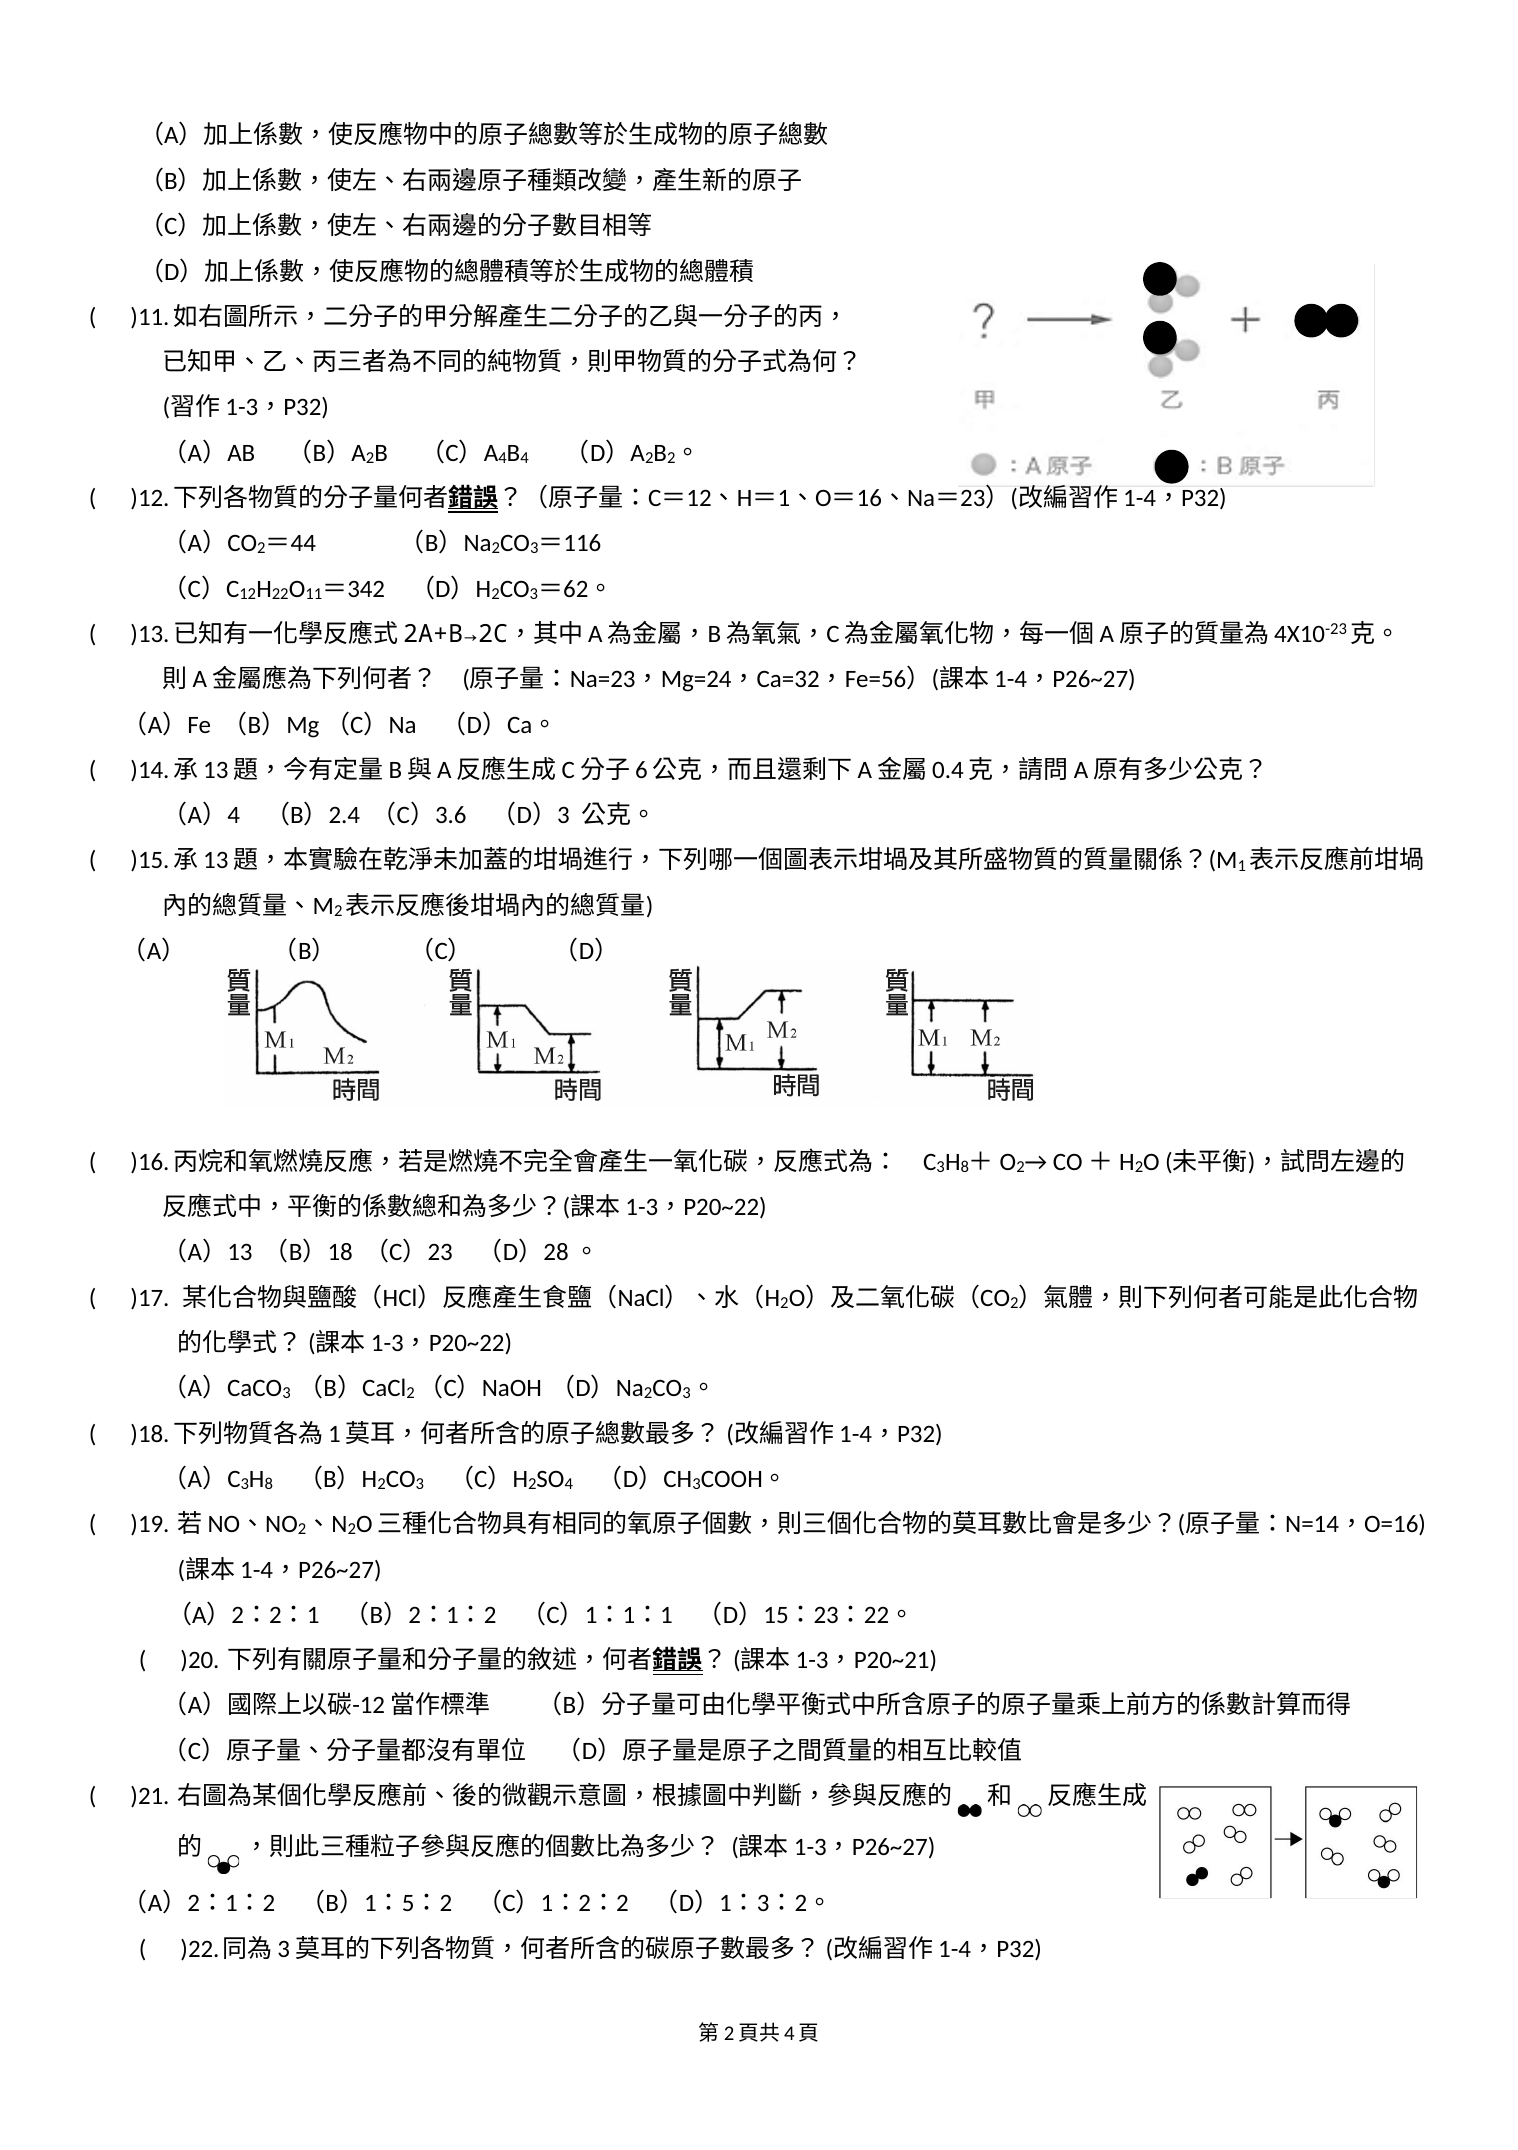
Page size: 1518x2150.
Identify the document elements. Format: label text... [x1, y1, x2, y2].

list 下列各物質的分子量何者錯誤？（原子量：C＝12、H＝1、O＝16、Na＝23）(改編習作1-4，P32) [89, 477, 1429, 514]
text （A）國際上以碳-12當作標準 （B）分子量可由化學平衡式中所含原子的原子量乘上前方的係數計算而得 [139, 1685, 1429, 1721]
list 下列物質各為1莫耳，何者所含的原子總數最多？ (改編習作1-4，P32) （A）C3H8 （B）H2CO3 （C）H2SO4 （D）CH3COOH。 [89, 1413, 1429, 1495]
text （A）加上係數，使反應物中的原子總數等於生成物的原子總數 [139, 115, 1429, 151]
text （A）4 （B）2.4 （C）3.6 （D）3 公克。 [162, 795, 1429, 831]
list 如右圖所示，二分子的甲分解產生二分子的乙與一分子的丙，已知甲、乙、丙三者為不同的純物質，則甲物質的分子式為何？(習作1-3，P32) （A）AB （B）A2B （C）A4B4 （D）A2B2。 [89, 296, 842, 468]
list 某化合物與鹽酸（HCl）反應產生食鹽（NaCl）、水（H2O）及二氧化碳（CO2）氣體，則下列何者可能是此化合物的化學式？ (課本1-3，P20~22) [89, 1277, 1429, 1359]
list 右圖為某個化學反應前、後的微觀示意圖，根據圖中判斷，參與反應的 和 反應生成的 ，則此三種粒子參與反應的個數比為多少？ (課本1-3，P26~27) [89, 1776, 1429, 1874]
text （A）CaCO3 （B）CaCl2 （C）NaOH （D）Na2CO3 。 [139, 1368, 1429, 1404]
text （A）CO2＝44 （B）Na2CO3＝116 （C）C12H22O11＝342 （D）H2CO3＝62。 [162, 523, 1429, 604]
list 下列有關原子量和分子量的敘述，何者錯誤？ (課本1-3，P20~21) [139, 1640, 1429, 1676]
text （A）Fe （B）Mg （C）Na （D）Ca。 [89, 704, 1429, 740]
list 丙烷和氧燃燒反應，若是燃燒不完全會產生一氧化碳，反應式為： C3H8＋ O2→ CO ＋ H2O (未平衡)，試問左邊的反應式中，平衡的係數總和為多少？(課本1-3，P20~22) （A）13 （B）18 （C）23 （D）28 。 [89, 1141, 1429, 1268]
list 承13題，今有定量B與A反應生成C分子6公克，而且還剩下A金屬0.4克，請問A原有多少公克？ [89, 749, 1429, 786]
list 承13題，本實驗在乾淨未加蓋的坩堝進行，下列哪一個圖表示坩堝及其所盛物質的質量關係？(M1表示反應前坩堝內的總質量、M2表示反應後坩堝內的總質量) [89, 840, 1429, 922]
text 則A金屬應為下列何者？ (原子量：Na=23，Mg=24，Ca=32，Fe=56）(課本1-4，P26~27) [162, 659, 1429, 695]
text （A）2：1：2 （B）1：5：2 （C）1：2：2 （D）1：3：2。 [89, 1883, 1429, 1919]
list 已知有一化學反應式2A+B→2C，其中A為金屬，B為氧氣，C為金屬氧化物，每一個A原子的質量為4X10-23克。 [89, 613, 1429, 650]
list 若NO、NO2、N2O三種化合物具有相同的氧原子個數，則三個化合物的莫耳數比會是多少？(原子量：N=14，O=16) (課本1-4，P26~27) [89, 1504, 1429, 1585]
text （B）加上係數，使左、右兩邊原子種類改變，產生新的原子 （C）加上係數，使左、右兩邊的分子數目相等 [139, 160, 1429, 242]
text （A）2：2：1 （B）2：1：2 （C）1：1：1 （D）15：23：22。 [89, 1594, 1429, 1631]
text （A） （B） （C） （D） [89, 931, 1429, 967]
text （C）原子量、分子量都沒有單位 （D）原子量是原子之間質量的相互比較值 [139, 1730, 1429, 1767]
list 同為3莫耳的下列各物質，何者所含的碳原子數最多？ (改編習作1-4，P32) [139, 1928, 1429, 1964]
text （D）加上係數，使反應物的總體積等於生成物的總體積 [139, 251, 1429, 287]
